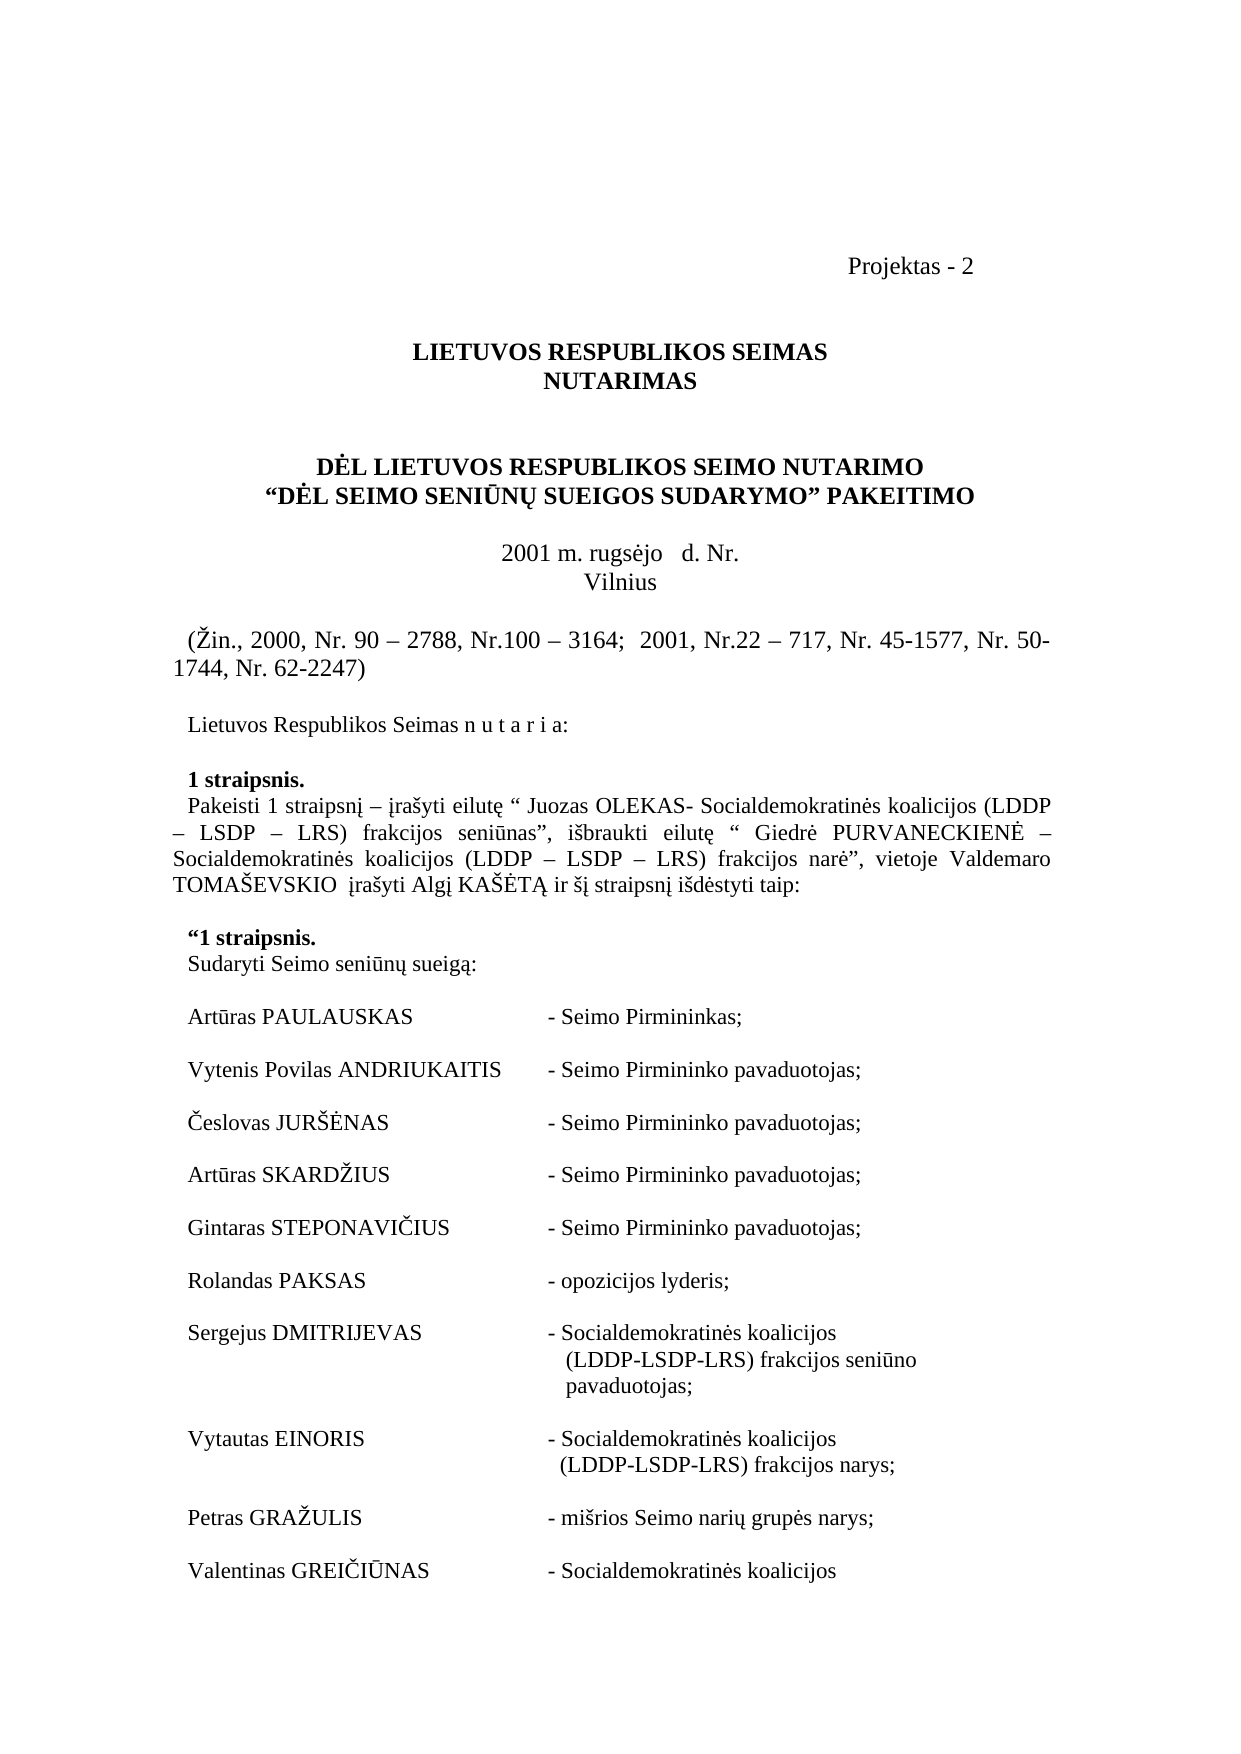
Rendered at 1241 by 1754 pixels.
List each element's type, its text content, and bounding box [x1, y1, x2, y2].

text Vytenis Povilas ANDRIUKAITIS - Seimo Pirmininko pavaduotojas; [173, 1056, 1053, 1082]
text Vilnius [173, 567, 1053, 596]
text Valentinas GREIČIŪNAS - Socialdemokratinės koalicijos [173, 1557, 1053, 1583]
text Artūras SKARDŽIUS - Seimo Pirmininko pavaduotojas; [173, 1161, 1053, 1188]
text Vytautas EINORIS - Socialdemokratinės koalicijos [173, 1425, 1053, 1451]
text (Žin., 2000, Nr. 90 – 2788, Nr.100 – 3164; 2001, Nr.22 – 717, Nr. 45-1577, Nr. 50-1744, Nr. 62-2247) [173, 625, 1053, 682]
text LIETUVOS RESPUBLIKOS SEIMAS [173, 337, 1053, 366]
text Petras GRAŽULIS - mišrios Seimo narių grupės narys; [173, 1504, 1053, 1530]
text Gintaras STEPONAVIČIUS - Seimo Pirmininko pavaduotojas; [173, 1214, 1053, 1240]
text Sudaryti Seimo seniūnų sueigą: [173, 951, 1053, 977]
text Pakeisti 1 straipsnį – įrašyti eilutę “ Juozas OLEKAS- Socialdemokratinės koalicijos (LDDP – LSDP – LRS) frakcijos seniūnas”, išbraukti eilutę “ Giedrė PURVANECKIENĖ – Socialdemokratinės koalicijos (LDDP – LSDP – LRS) frakcijos narė”, vietoje Valdemaro TOMAŠEVSKIO įrašyti Algį KAŠĖTĄ ir šį straipsnį išdėstyti taip: [173, 792, 1053, 898]
text pavaduotojas; [173, 1372, 1053, 1398]
text 2001 m. rugsėjo d. Nr. [173, 538, 1053, 567]
text Artūras PAULAUSKAS - Seimo Pirmininkas; [173, 1003, 1053, 1029]
text “1 straipsnis. [173, 924, 1053, 951]
text DĖL LIETUVOS RESPUBLIKOS SEIMO NUTARIMO [173, 452, 1053, 481]
text (LDDP-LSDP-LRS) frakcijos narys; [173, 1451, 1053, 1478]
text Sergejus DMITRIJEVAS - Socialdemokratinės koalicijos [173, 1319, 1053, 1346]
text Česlovas JURŠĖNAS - Seimo Pirmininko pavaduotojas; [173, 1109, 1053, 1135]
text Lietuvos Respublikos Seimas n u t a r i a: [173, 711, 1053, 737]
text Rolandas PAKSAS - opozicijos lyderis; [173, 1267, 1053, 1293]
text “DĖL SEIMO SENIŪNŲ SUEIGOS SUDARYMO” PAKEITIMO [173, 481, 1053, 510]
text Projektas - 2 [173, 251, 1053, 280]
text 1 straipsnis. [173, 766, 1053, 792]
text NUTARIMAS [173, 366, 1053, 395]
text (LDDP-LSDP-LRS) frakcijos seniūno [173, 1346, 1053, 1372]
